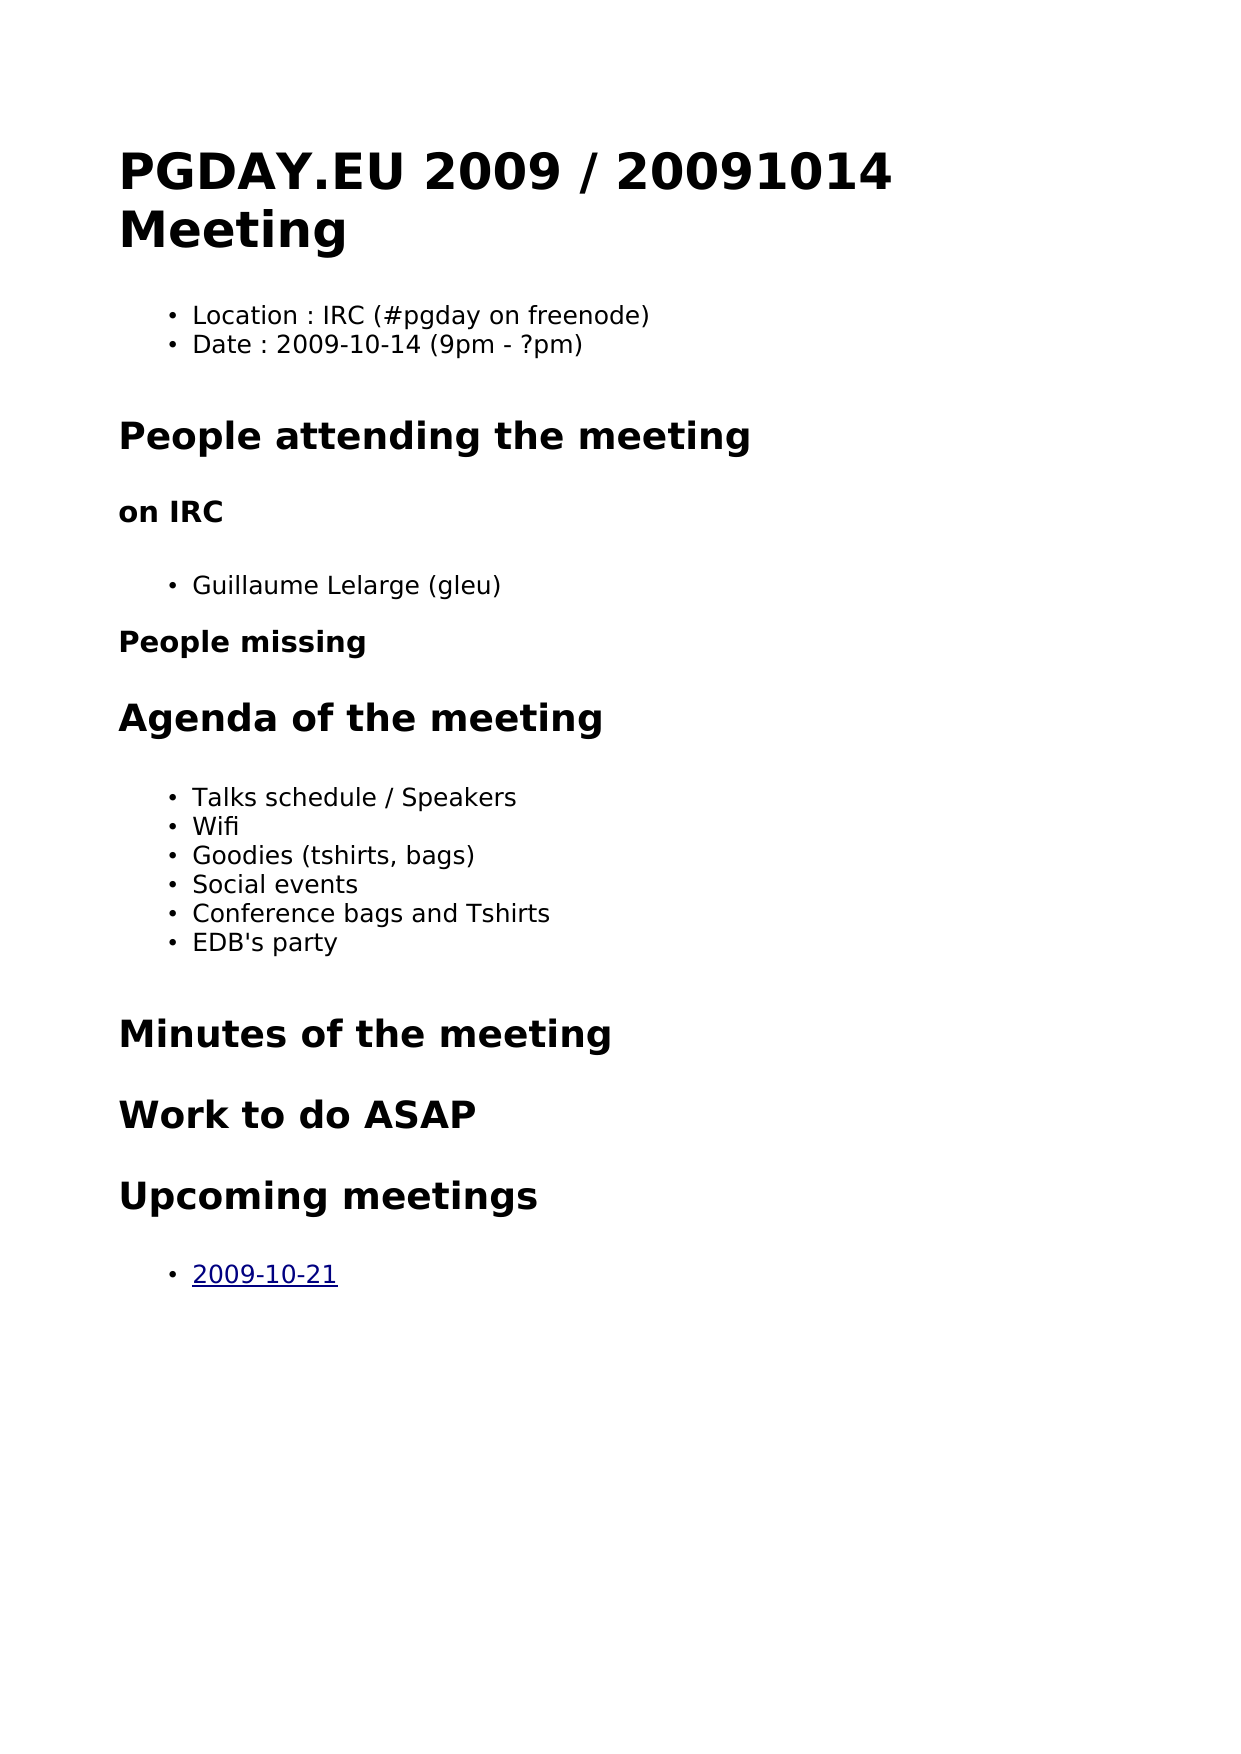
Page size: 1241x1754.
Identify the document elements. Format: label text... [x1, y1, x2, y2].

list Date : 2009-10-14 (9pm - ?pm) [177, 331, 1122, 360]
list Guillaume Lelarge (gleu) [177, 571, 1122, 601]
subtitle on IRC [118, 496, 1122, 529]
list Talks schedule / Speakers [177, 783, 1122, 812]
list Wifi [177, 812, 1122, 841]
list 2009-10-21 [177, 1260, 1122, 1289]
list Goodies (tshirts, bags) [177, 841, 1122, 870]
list Conference bags and Tshirts [177, 899, 1122, 928]
subtitle PGDAY.EU 2009 / 20091014 Meeting [118, 143, 1122, 259]
subtitle People missing [118, 626, 1122, 659]
list Location : IRC (#pgday on freenode) [177, 302, 1122, 331]
subtitle Agenda of the meeting [118, 697, 1122, 741]
subtitle Minutes of the meeting [118, 1012, 1122, 1056]
list Social events [177, 870, 1122, 899]
subtitle Work to do ASAP [118, 1093, 1122, 1137]
subtitle People attending the meeting [118, 414, 1122, 458]
subtitle Upcoming meetings [118, 1174, 1122, 1218]
list EDB's party [177, 928, 1122, 958]
